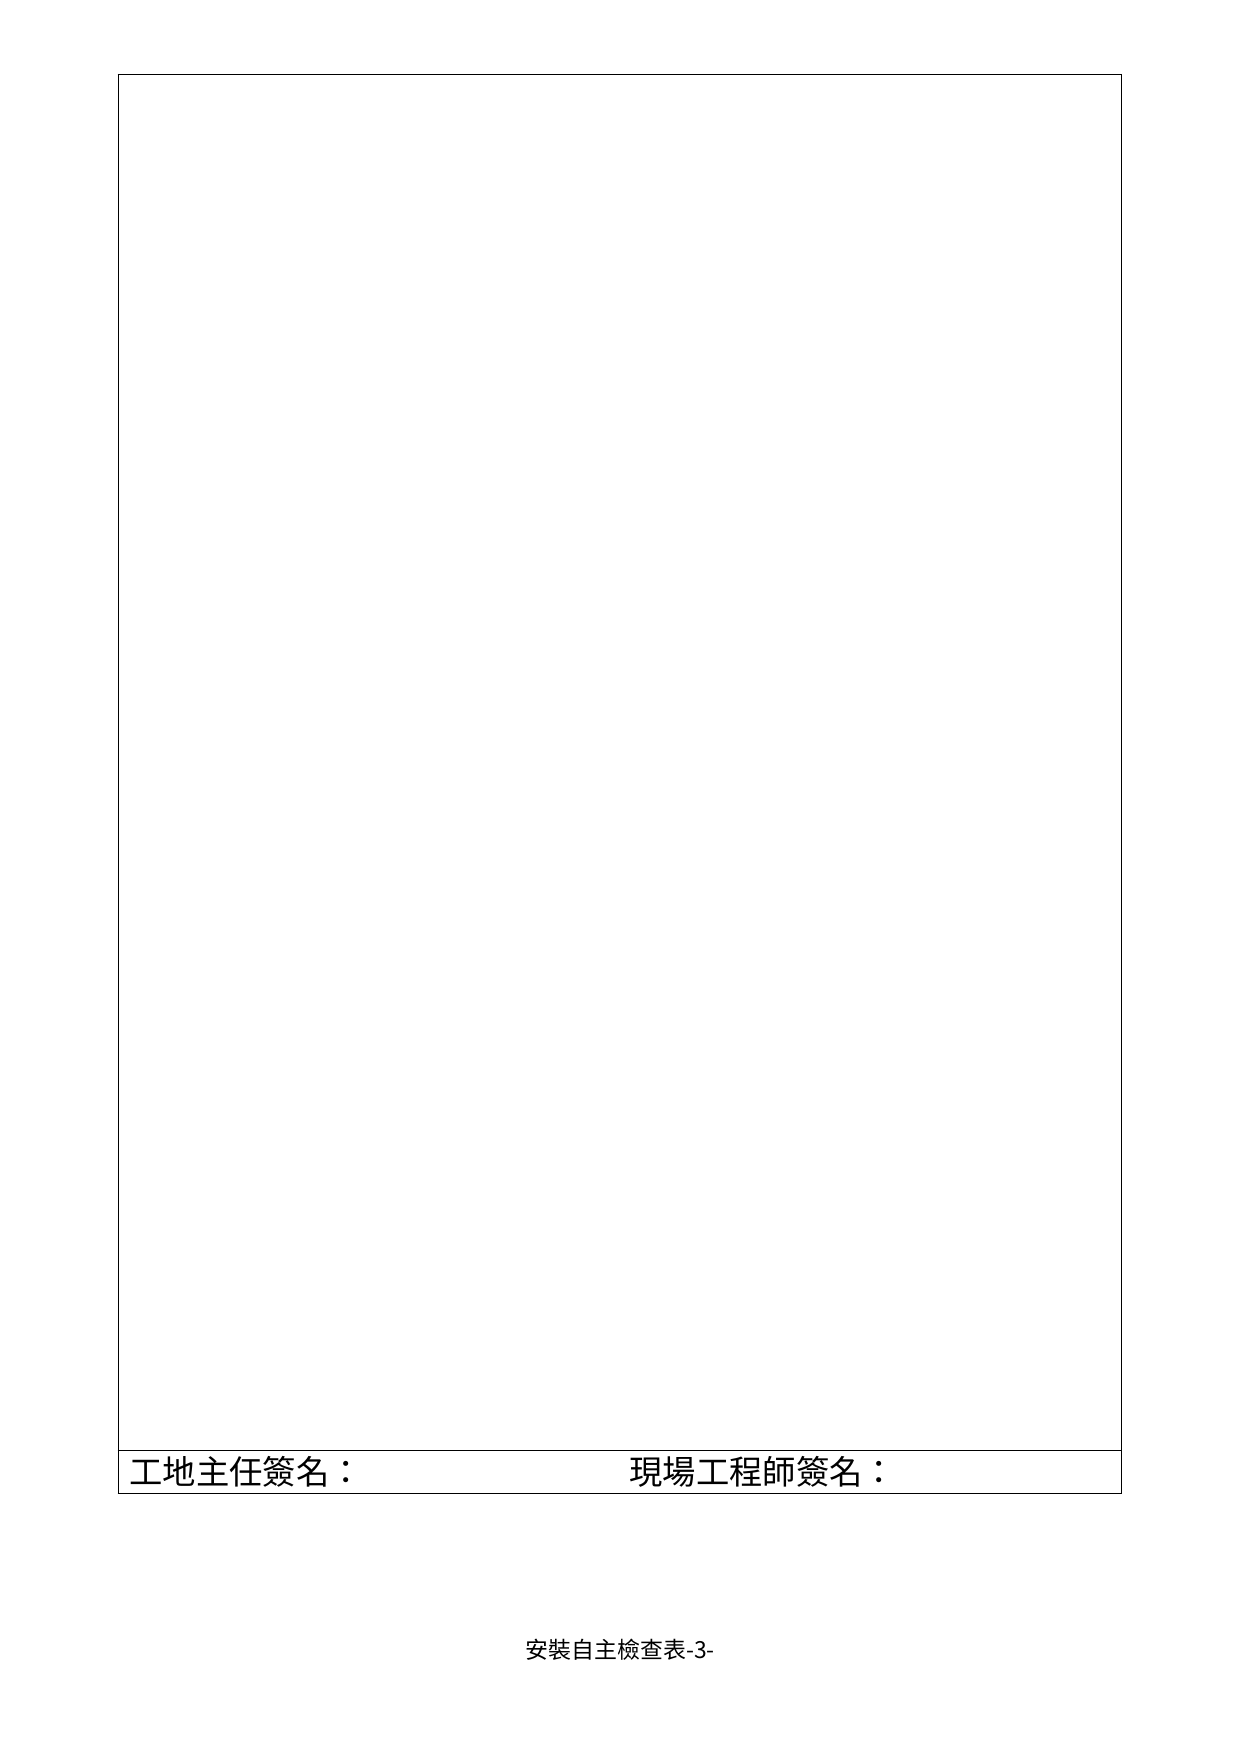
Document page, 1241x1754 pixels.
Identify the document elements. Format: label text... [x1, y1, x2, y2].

table_cell [119, 75, 1121, 1450]
table_cell 工地主任簽名： 現場工程師簽名： [119, 1451, 1121, 1493]
